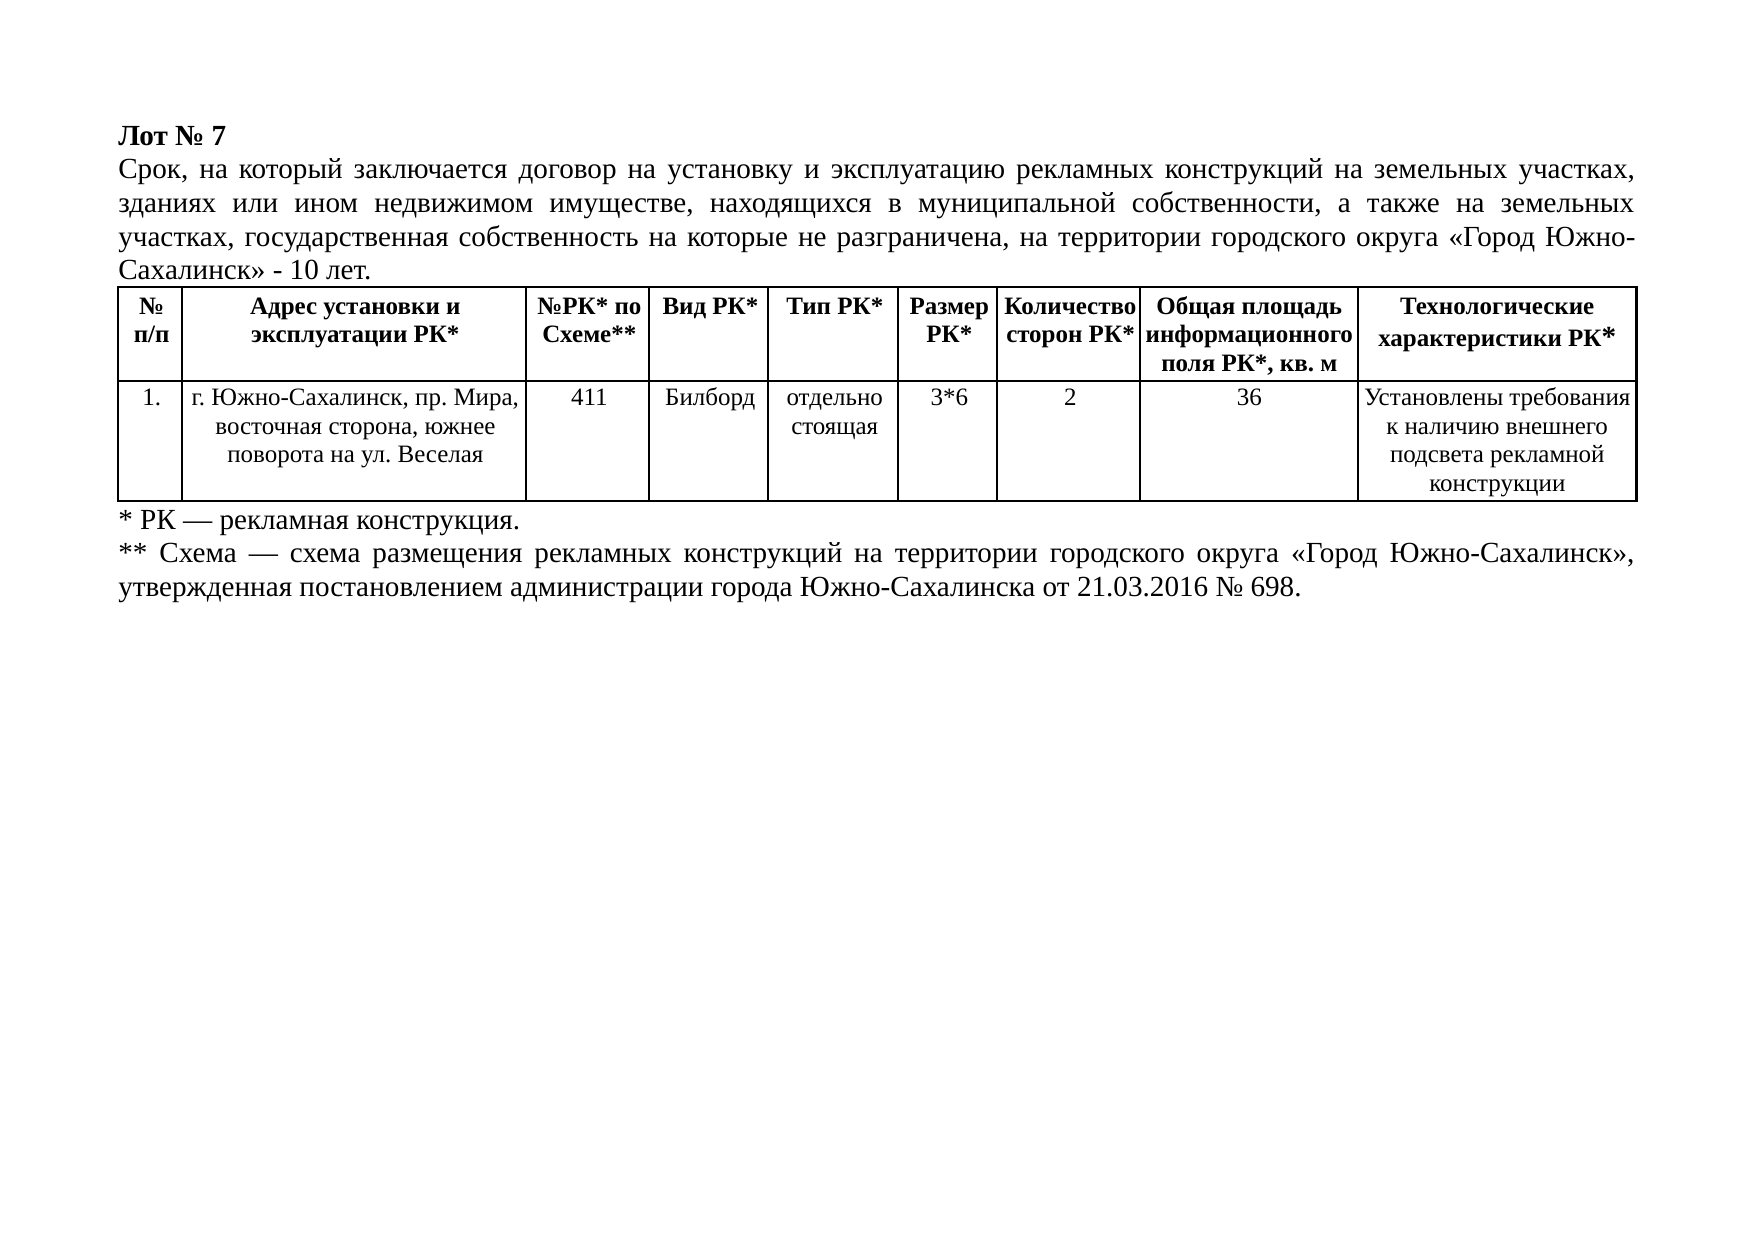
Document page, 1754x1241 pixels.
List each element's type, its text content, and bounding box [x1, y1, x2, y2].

table_cell 2 [998, 382, 1139, 500]
table_header Тип РК* [769, 288, 897, 380]
table_cell 3*6 [899, 382, 996, 500]
text Лот № 7 [118, 118, 1636, 152]
table_cell отдельно стоящая [769, 382, 897, 500]
table_header Технологические характеристики РК* [1359, 288, 1635, 380]
table_header № п/п [119, 288, 181, 380]
table_cell Билборд [650, 382, 767, 500]
table_header №РК* по Схеме** [527, 288, 648, 380]
table_header Адрес установки и эксплуатации РК* [183, 288, 525, 380]
text ** Схема — схема размещения рекламных конструкций на территории городского округа «Город Южно-Сахалинск», утвержденная постановлением администрации города Южно-Сахалинска от 21.03.2016 № 698. [118, 536, 1636, 603]
table_cell г. Южно-Сахалинск, пр. Мира, восточная сторона, южнее поворота на ул. Веселая [183, 382, 525, 500]
table_header Размер РК* [899, 288, 996, 380]
text Срок, на который заключается договор на установку и эксплуатацию рекламных конструкций на земельных участках, зданиях или ином недвижимом имуществе, находящихся в муниципальной собственности, а также на земельных участках, государственная собственность на которые не разграничена, на территории городского округа «Город Южно-Сахалинск» - 10 лет. [118, 152, 1636, 286]
table_cell 1. [119, 382, 181, 500]
table_cell 36 [1141, 382, 1357, 500]
table_header Вид РК* [650, 288, 767, 380]
text * РК — рекламная конструкция. [118, 502, 1636, 536]
table_header Общая площадь информационного поля РК*, кв. м [1141, 288, 1357, 380]
table_cell Установлены требования к наличию внешнего подсвета рекламной конструкции [1359, 382, 1635, 500]
table_cell 411 [527, 382, 648, 500]
table_header Количество сторон РК* [998, 288, 1139, 380]
